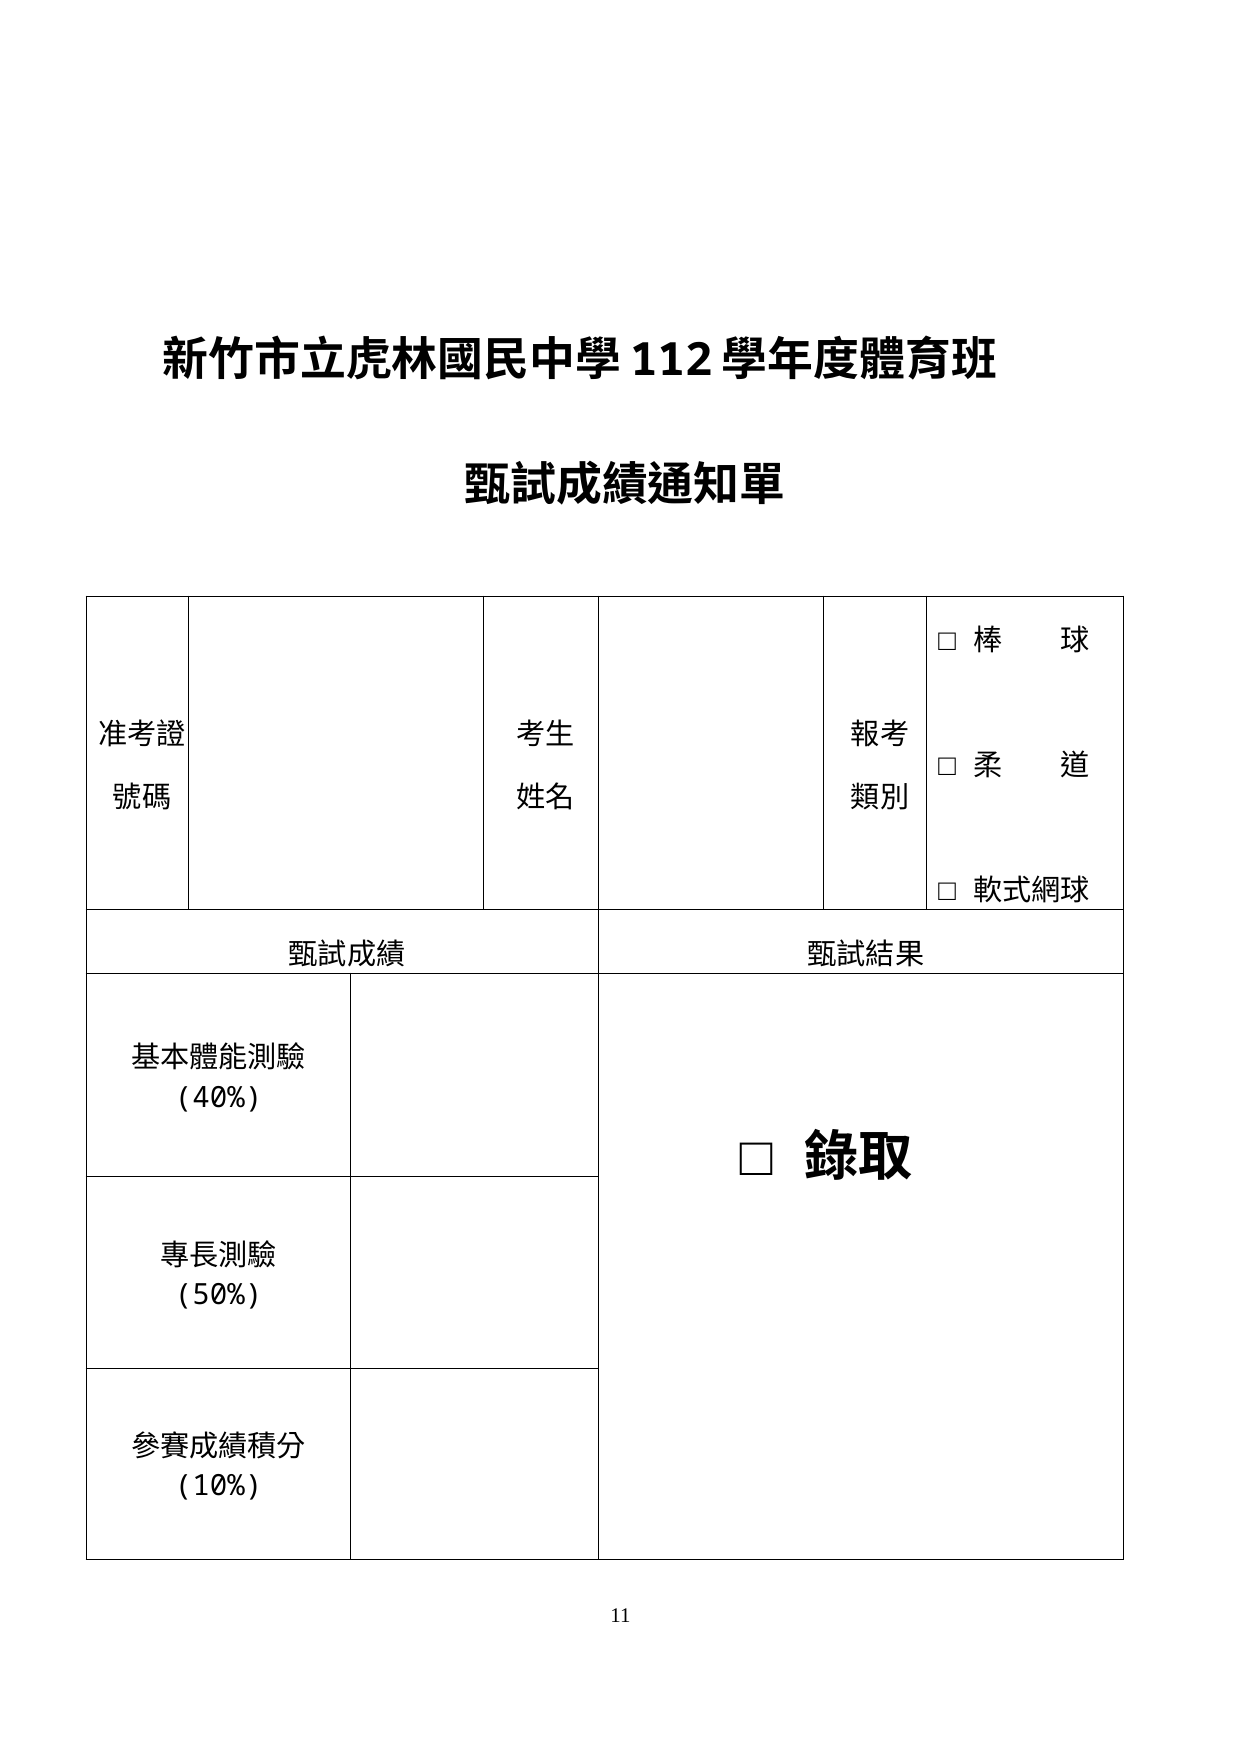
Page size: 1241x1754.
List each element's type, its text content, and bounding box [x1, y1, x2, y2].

table_cell 甄試成績 [87, 910, 598, 973]
table_cell 參賽成績積分 (10%) [87, 1369, 350, 1558]
text 新竹市立虎林國民中學112學年度體育班 [162, 283, 1087, 408]
table_cell 專長測驗 (50%) [87, 1177, 350, 1367]
table_header 准考證 號碼 [87, 597, 188, 909]
table_cell [351, 1177, 598, 1367]
table_cell 基本體能測驗 (40%) [87, 974, 350, 1176]
table_cell □ 錄取 [599, 974, 1123, 1558]
table_cell [351, 1369, 598, 1558]
table_header [189, 597, 483, 909]
table_header 報考 類別 [824, 597, 926, 909]
table_cell [351, 974, 598, 1176]
table_header 考生 姓名 [484, 597, 598, 909]
table_cell 甄試結果 [599, 910, 1123, 973]
table_header [599, 597, 823, 909]
table_header □ 棒 球 □ 柔 道 □ 軟式網球 [927, 597, 1123, 909]
text 甄試成績通知單 [162, 408, 1087, 533]
